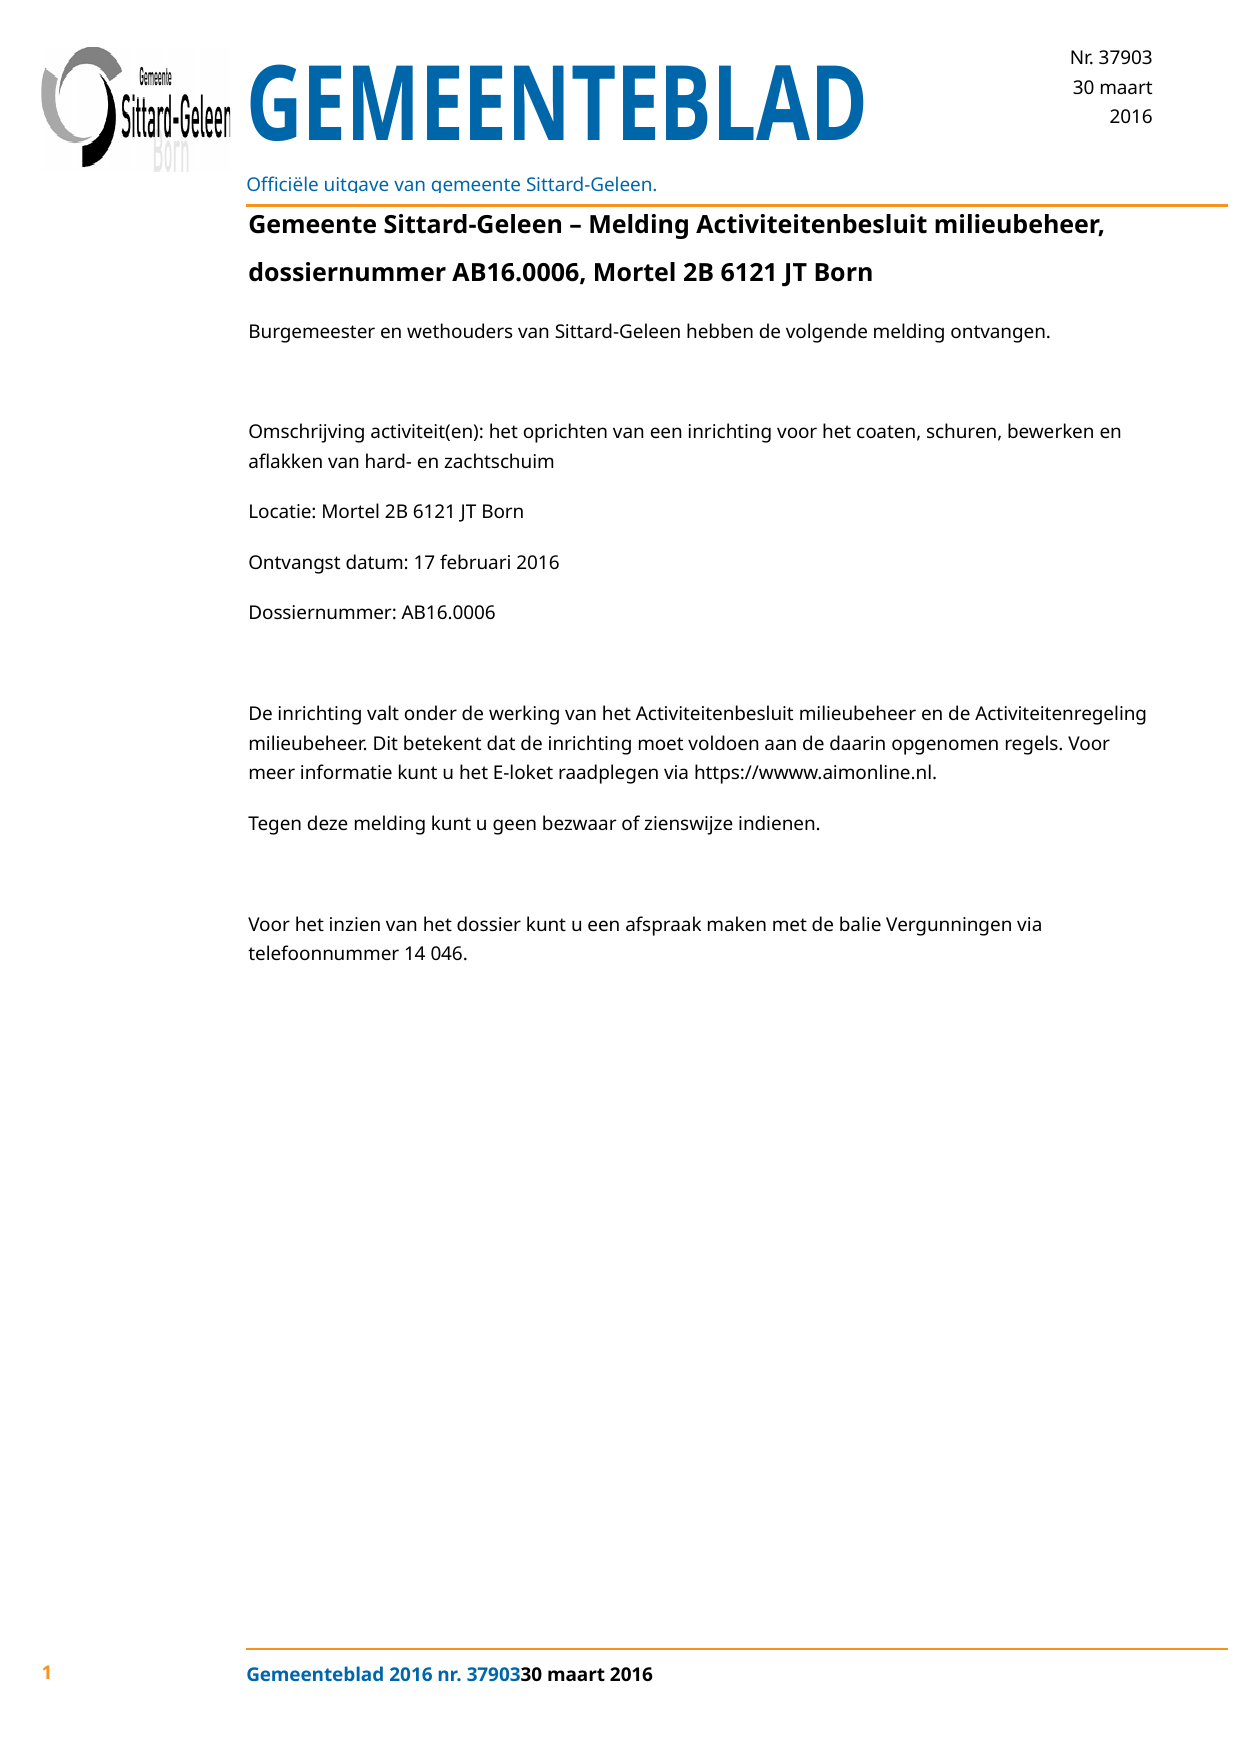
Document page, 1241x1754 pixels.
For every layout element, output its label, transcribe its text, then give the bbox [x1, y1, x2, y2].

text Voor het inzien van het dossier kunt u een afspraak maken met de balie Vergunningen via telefoonnummer 14 046. [248, 911, 1152, 966]
text Locatie: Mortel 2B 6121 JT Born [248, 499, 1152, 524]
text Tegen deze melding kunt u geen bezwaar of zienswijze indienen. [248, 810, 1152, 836]
text De inrichting valt onder de werking van het Activiteitenbesluit milieubeheer en de Activiteitenregeling milieubeheer. Dit betekent dat de inrichting moet voldoen aan de daarin opgenomen regels. Voor meer informatie kunt u het E-loket raadplegen via https://wwww.aimonline.nl. [248, 700, 1152, 785]
text Dossiernummer: AB16.0006 [248, 599, 1152, 625]
picture [41, 47, 231, 172]
text Ontvangst datum: 17 februari 2016 [248, 549, 1152, 575]
text Gemeente Sittard-Geleen – Melding Activiteitenbesluit milieubeheer, dossiernummer AB16.0006, Mortel 2B 6121 JT Born [248, 207, 1152, 288]
text Burgemeester en wethouders van Sittard-Geleen hebben de volgende melding ontvangen. [248, 318, 1152, 344]
text Omschrijving activiteit(en): het oprichten van een inrichting voor het coaten, schuren, bewerken en aflakken van hard- en zachtschuim [248, 419, 1152, 474]
